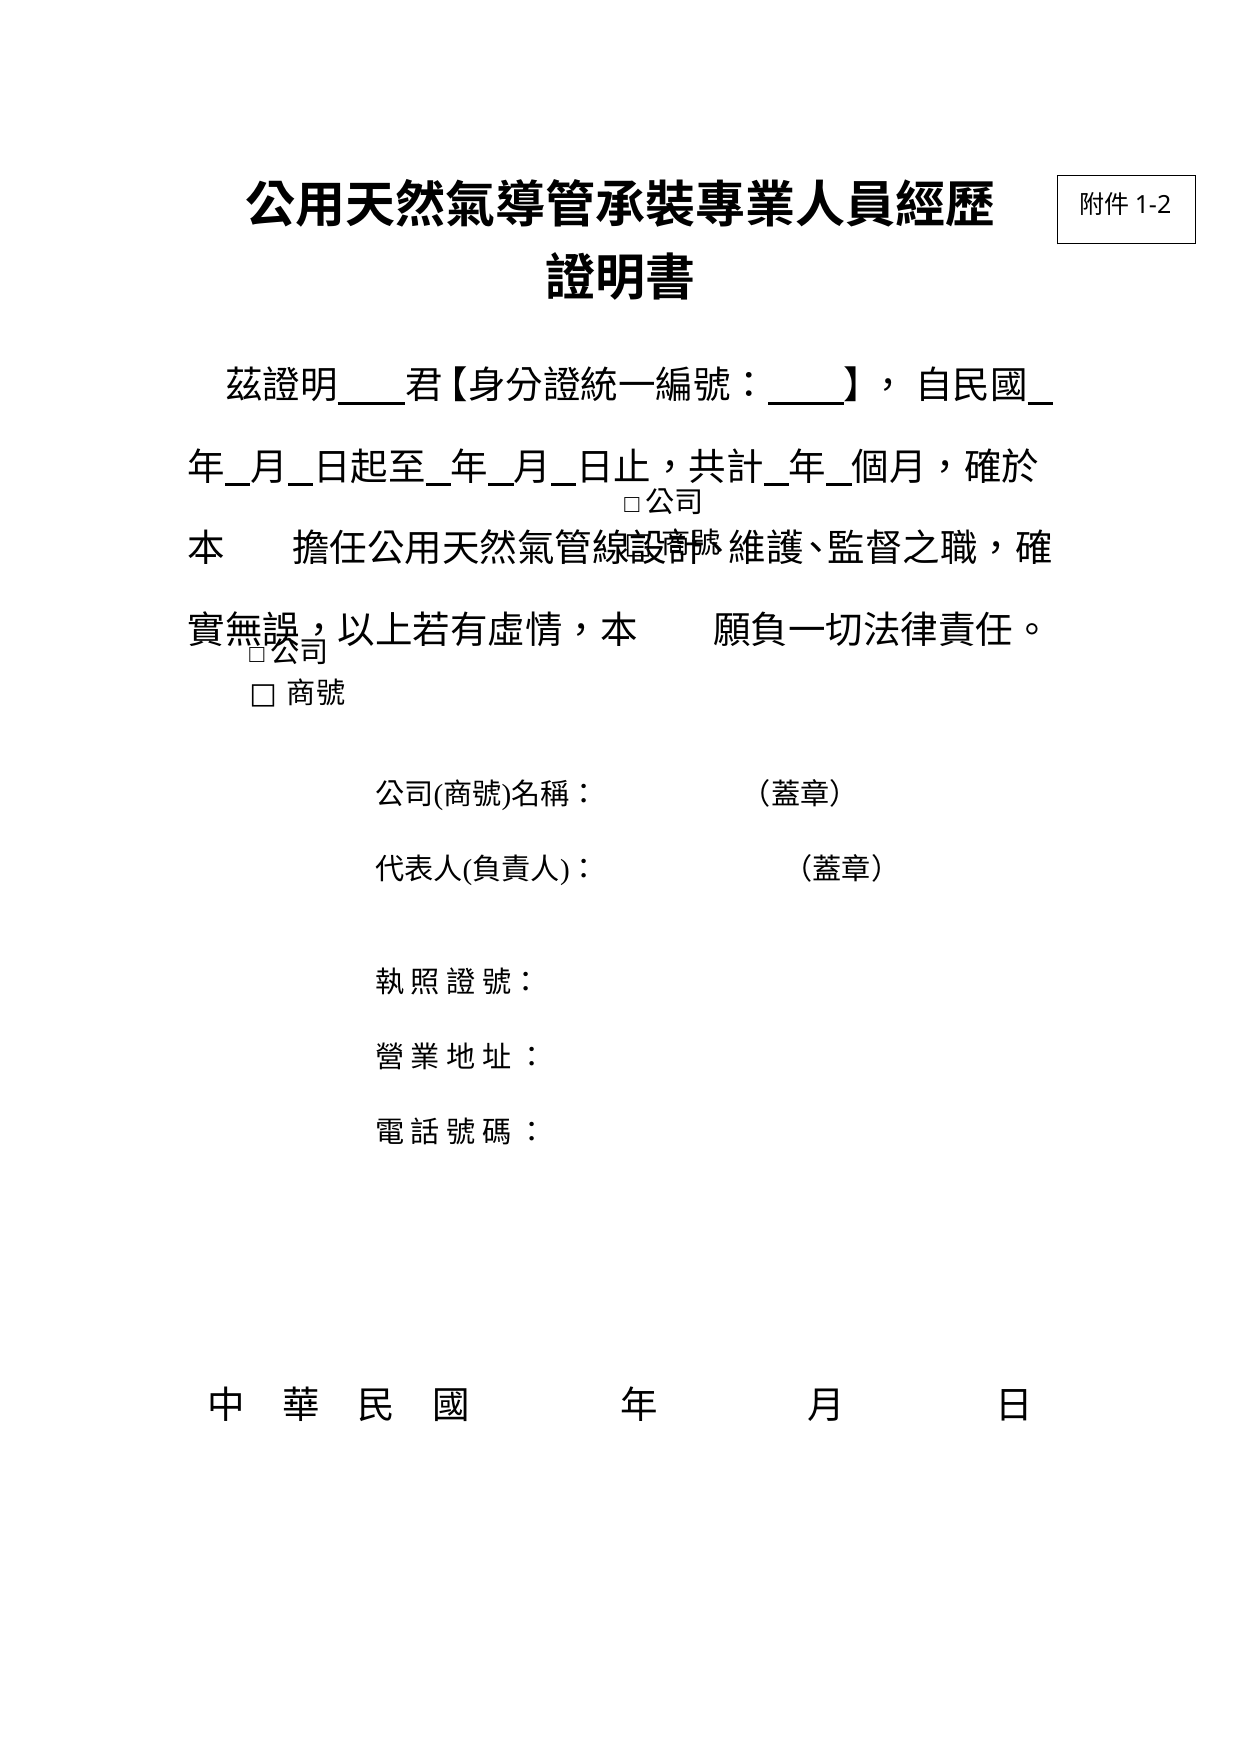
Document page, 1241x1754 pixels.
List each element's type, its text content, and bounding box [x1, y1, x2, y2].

text 證明書 [187, 237, 1053, 309]
text 執 照 證 號： [375, 942, 1053, 1017]
text 營 業 地 址 ： [375, 1017, 1053, 1092]
text 茲證明 君【身分證統一編號： 】， 自民國 年 月 日起至 年 月 日止，共計 年 個月，確於本 擔任公用天然氣管線設計、維護、監督之職，確實無誤，以上若有虛情，本 願負一切法律責任。 [187, 355, 1053, 654]
text □ 公司 [624, 479, 741, 521]
text 電 話 號 碼 ： [375, 1092, 1053, 1167]
text 公司(商號)名稱： （蓋章） [375, 754, 1053, 829]
text 公用天然氣導管承裝專業人員經歷 [187, 164, 1053, 237]
list 商號 [249, 671, 366, 712]
text □ 公司 [249, 629, 366, 671]
text 附件1-2 [1073, 184, 1179, 220]
list 商號 [624, 521, 741, 562]
text 中 華 民 國 年 月 日 [187, 1375, 1053, 1429]
text 代表人(負責人)： （蓋章） [375, 829, 1053, 904]
